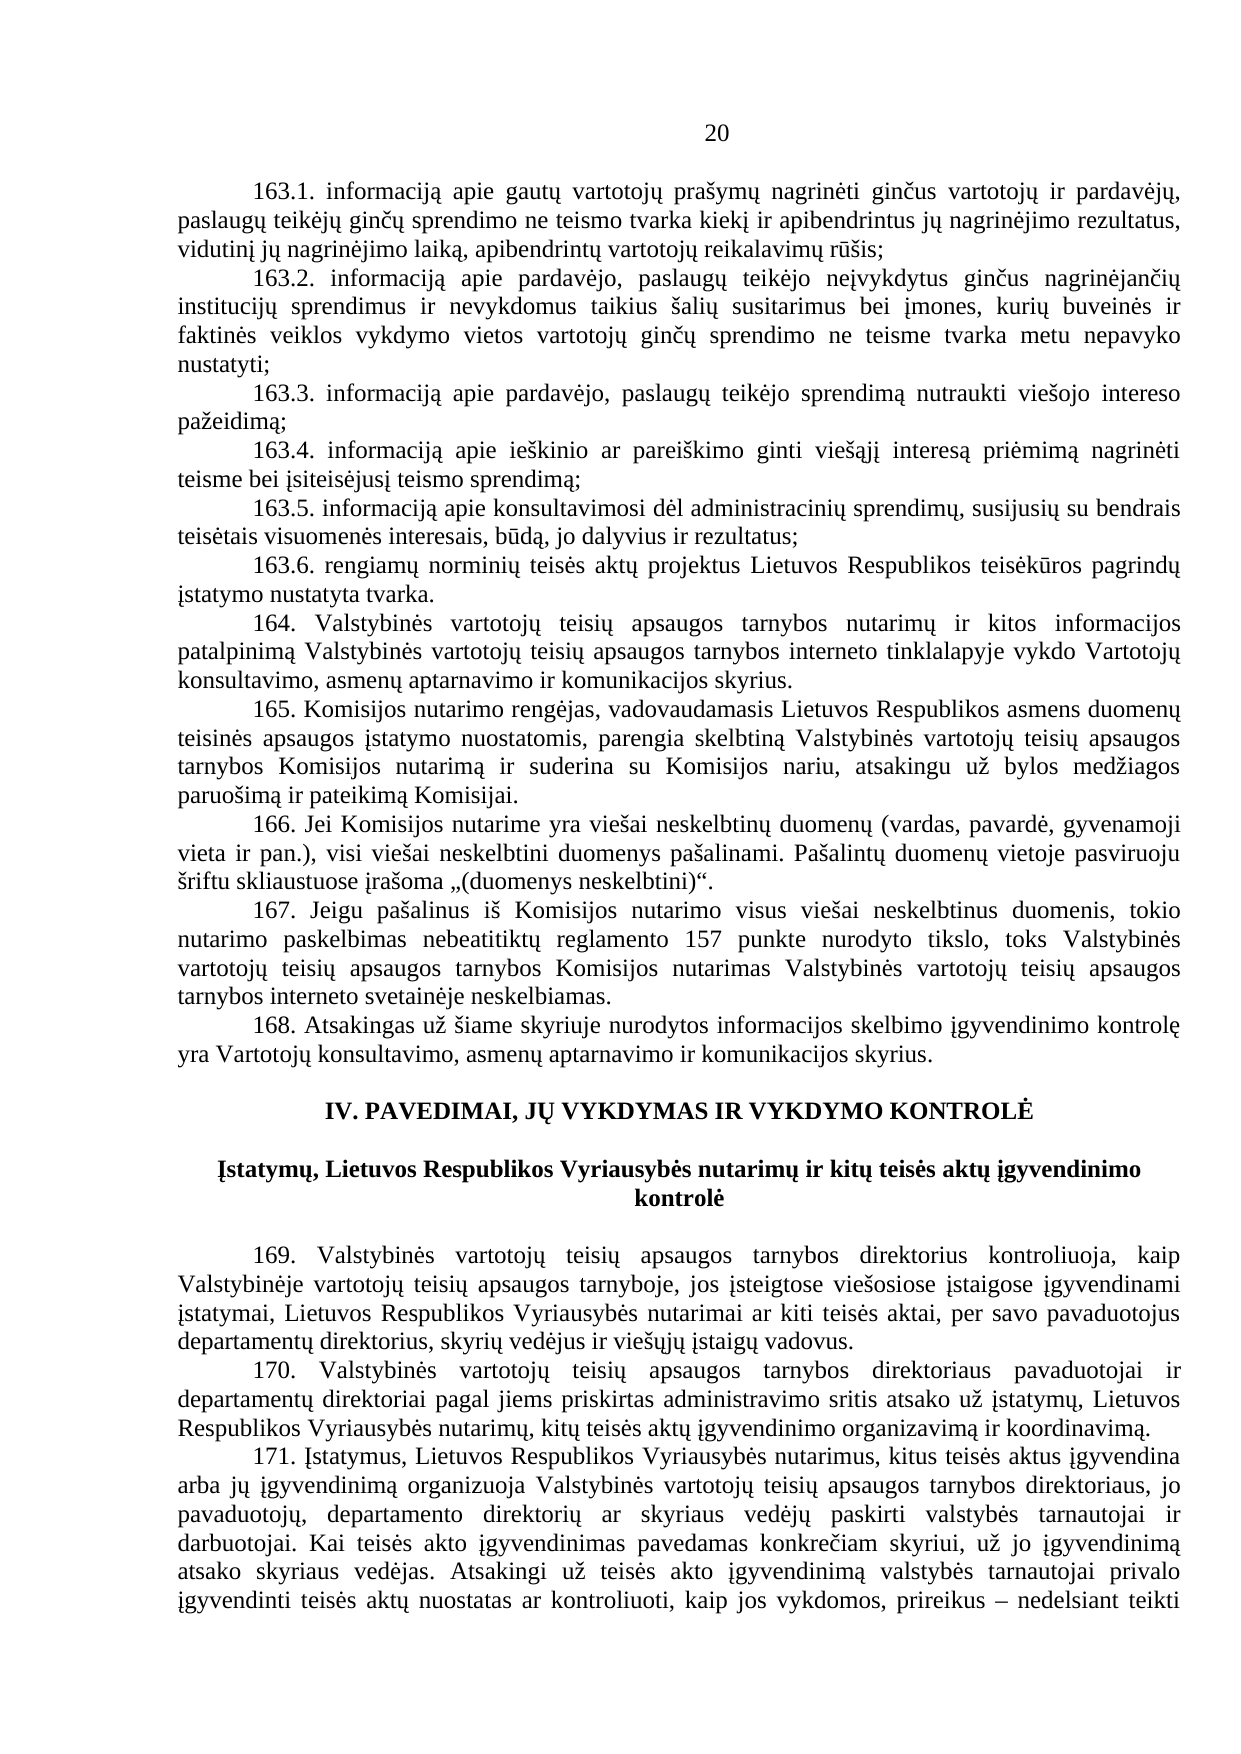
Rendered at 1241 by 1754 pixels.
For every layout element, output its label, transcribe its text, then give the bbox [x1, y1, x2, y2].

text IV. PAVEDIMAI, JŲ VYKDYMAS IR VYKDYMO KONTROLĖ [177, 1096, 1181, 1125]
text 166. Jei Komisijos nutarime yra viešai neskelbtinų duomenų (vardas, pavardė, gyvenamoji vieta ir pan.), visi viešai neskelbtini duomenys pašalinami. Pašalintų duomenų vietoje pasviruoju šriftu skliaustuose įrašoma „(duomenys neskelbtini)“. [177, 809, 1181, 895]
text 170. Valstybinės vartotojų teisių apsaugos tarnybos direktoriaus pavaduotojai ir departamentų direktoriai pagal jiems priskirtas administravimo sritis atsako už įstatymų, Lietuvos Respublikos Vyriausybės nutarimų, kitų teisės aktų įgyvendinimo organizavimą ir koordinavimą. [177, 1355, 1181, 1441]
text 168. Atsakingas už šiame skyriuje nurodytos informacijos skelbimo įgyvendinimo kontrolę yra Vartotojų konsultavimo, asmenų aptarnavimo ir komunikacijos skyrius. [177, 1010, 1181, 1068]
text 163.5. informaciją apie konsultavimosi dėl administracinių sprendimų, susijusių su bendrais teisėtais visuomenės interesais, būdą, jo dalyvius ir rezultatus; [177, 493, 1181, 550]
text 171. Įstatymus, Lietuvos Respublikos Vyriausybės nutarimus, kitus teisės aktus įgyvendina arba jų įgyvendinimą organizuoja Valstybinės vartotojų teisių apsaugos tarnybos direktoriaus, jo pavaduotojų, departamento direktorių ar skyriaus vedėjų paskirti valstybės tarnautojai ir darbuotojai. Kai teisės akto įgyvendinimas pavedamas konkrečiam skyriui, už jo įgyvendinimą atsako skyriaus vedėjas. Atsakingi už teisės akto įgyvendinimą valstybės tarnautojai privalo įgyvendinti teisės aktų nuostatas ar kontroliuoti, kaip jos vykdomos, prireikus – nedelsiant teikti [177, 1441, 1181, 1614]
text 164. Valstybinės vartotojų teisių apsaugos tarnybos nutarimų ir kitos informacijos patalpinimą Valstybinės vartotojų teisių apsaugos tarnybos interneto tinklalapyje vykdo Vartotojų konsultavimo, asmenų aptarnavimo ir komunikacijos skyrius. [177, 608, 1181, 694]
text 163.1. informaciją apie gautų vartotojų prašymų nagrinėti ginčus vartotojų ir pardavėjų, paslaugų teikėjų ginčų sprendimo ne teismo tvarka kiekį ir apibendrintus jų nagrinėjimo rezultatus, vidutinį jų nagrinėjimo laiką, apibendrintų vartotojų reikalavimų rūšis; [177, 176, 1181, 263]
text 163.4. informaciją apie ieškinio ar pareiškimo ginti viešąjį interesą priėmimą nagrinėti teisme bei įsiteisėjusį teismo sprendimą; [177, 435, 1181, 493]
text 165. Komisijos nutarimo rengėjas, vadovaudamasis Lietuvos Respublikos asmens duomenų teisinės apsaugos įstatymo nuostatomis, parengia skelbtiną Valstybinės vartotojų teisių apsaugos tarnybos Komisijos nutarimą ir suderina su Komisijos nariu, atsakingu už bylos medžiagos paruošimą ir pateikimą Komisijai. [177, 694, 1181, 809]
text 163.6. rengiamų norminių teisės aktų projektus Lietuvos Respublikos teisėkūros pagrindų įstatymo nustatyta tvarka. [177, 550, 1181, 608]
text 163.3. informaciją apie pardavėjo, paslaugų teikėjo sprendimą nutraukti viešojo intereso pažeidimą; [177, 378, 1181, 435]
text 163.2. informaciją apie pardavėjo, paslaugų teikėjo neįvykdytus ginčus nagrinėjančių institucijų sprendimus ir nevykdomus taikius šalių susitarimus bei įmones, kurių buveinės ir faktinės veiklos vykdymo vietos vartotojų ginčų sprendimo ne teisme tvarka metu nepavyko nustatyti; [177, 263, 1181, 378]
text 169. Valstybinės vartotojų teisių apsaugos tarnybos direktorius kontroliuoja, kaip Valstybinėje vartotojų teisių apsaugos tarnyboje, jos įsteigtose viešosiose įstaigose įgyvendinami įstatymai, Lietuvos Respublikos Vyriausybės nutarimai ar kiti teisės aktai, per savo pavaduotojus departamentų direktorius, skyrių vedėjus ir viešųjų įstaigų vadovus. [177, 1240, 1181, 1355]
text Įstatymų, Lietuvos Respublikos Vyriausybės nutarimų ir kitų teisės aktų įgyvendinimo kontrolė [177, 1154, 1181, 1211]
text 167. Jeigu pašalinus iš Komisijos nutarimo visus viešai neskelbtinus duomenis, tokio nutarimo paskelbimas nebeatitiktų reglamento 157 punkte nurodyto tikslo, toks Valstybinės vartotojų teisių apsaugos tarnybos Komisijos nutarimas Valstybinės vartotojų teisių apsaugos tarnybos interneto svetainėje neskelbiamas. [177, 895, 1181, 1010]
